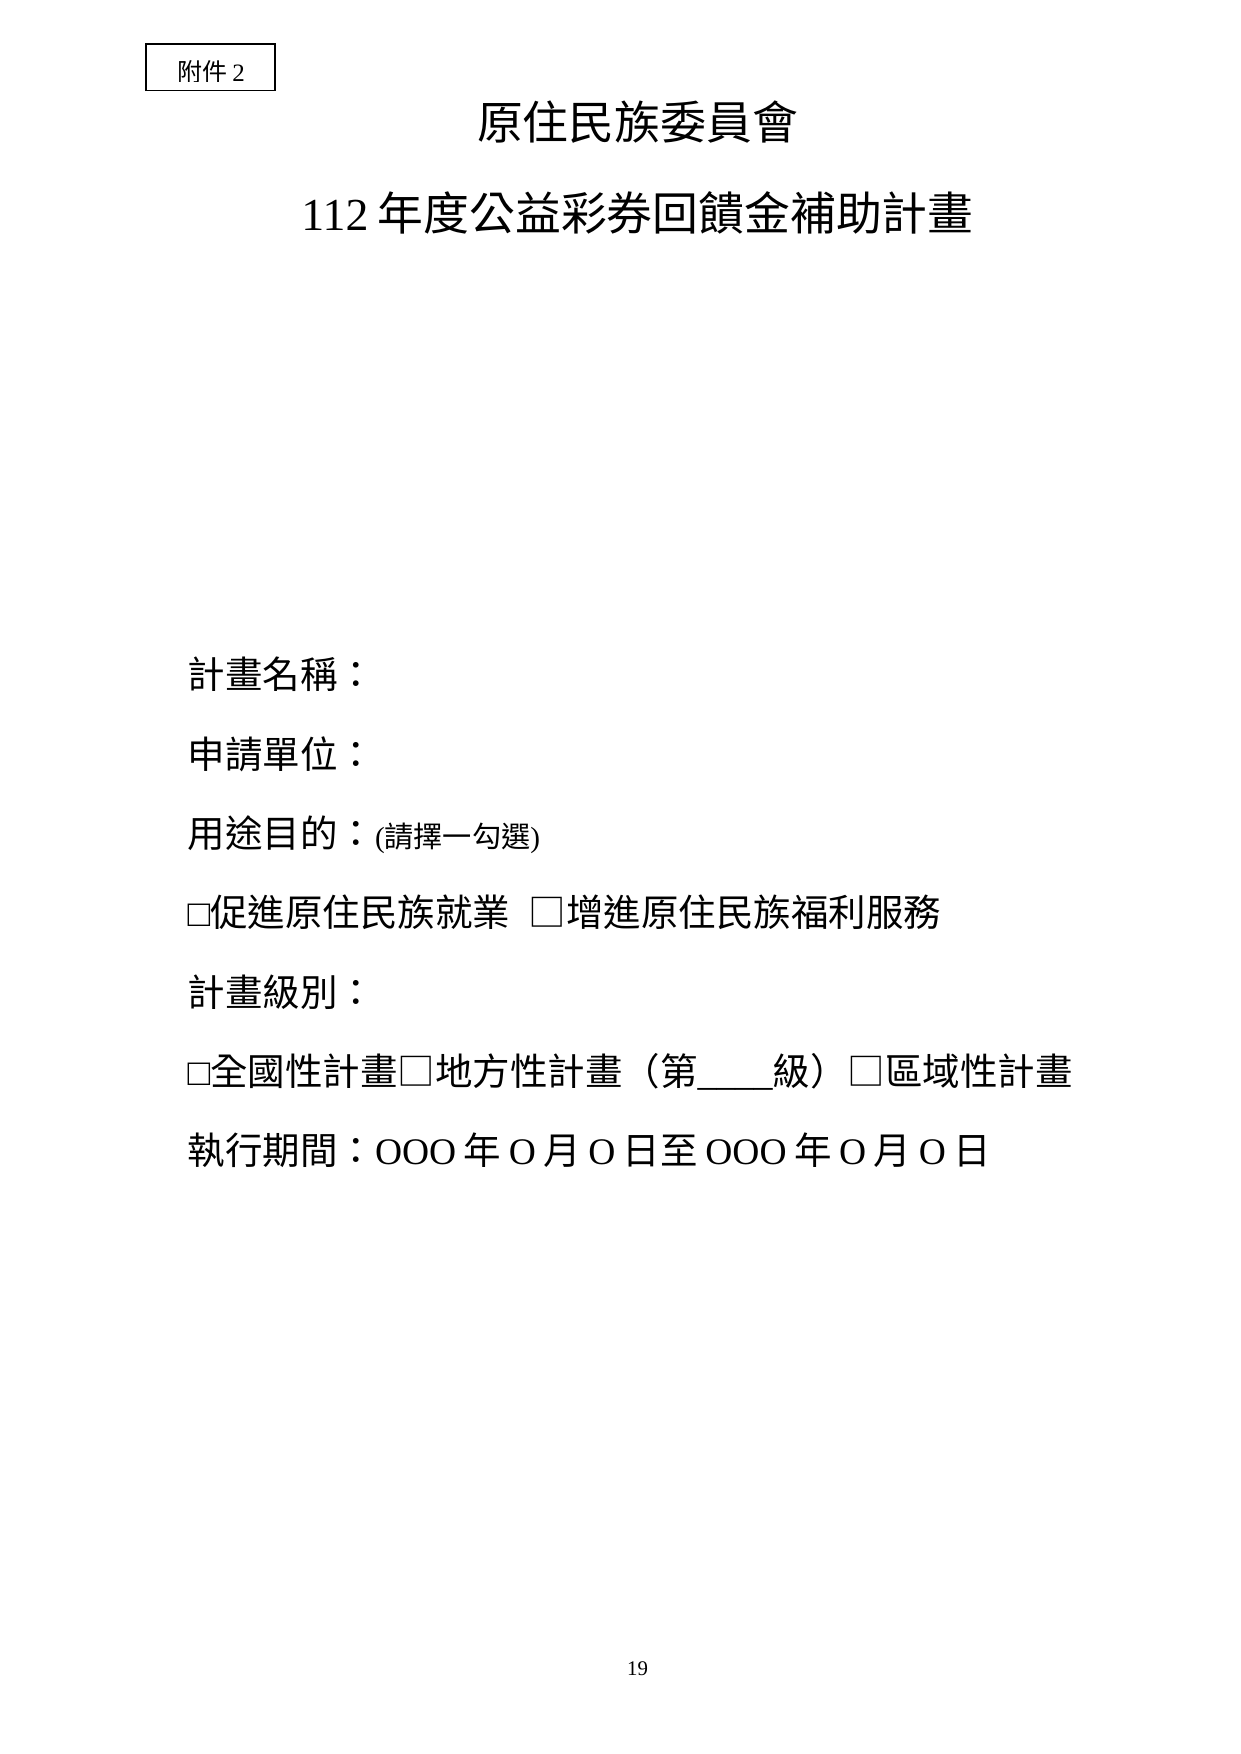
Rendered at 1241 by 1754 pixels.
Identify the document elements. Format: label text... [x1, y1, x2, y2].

text 執行期間：OOO年O月O日至OOO年O月O日 [187, 1121, 1087, 1175]
text □全國性計畫□地方性計畫（第____級）□區域性計畫 [187, 1042, 1087, 1096]
text 計畫級別： [187, 962, 1087, 1017]
text [147, 45, 274, 90]
text 計畫名稱： [187, 645, 1087, 699]
text □促進原住民族就業 □增進原住民族福利服務 [187, 883, 1087, 937]
text 原住民族委員會 [187, 86, 1087, 153]
text 附件2 [162, 52, 259, 82]
text 用途目的：(請擇一勾選) [187, 804, 1087, 858]
text 申請單位： [187, 724, 1087, 779]
text 112年度公益彩券回饋金補助計畫 [187, 178, 1087, 244]
